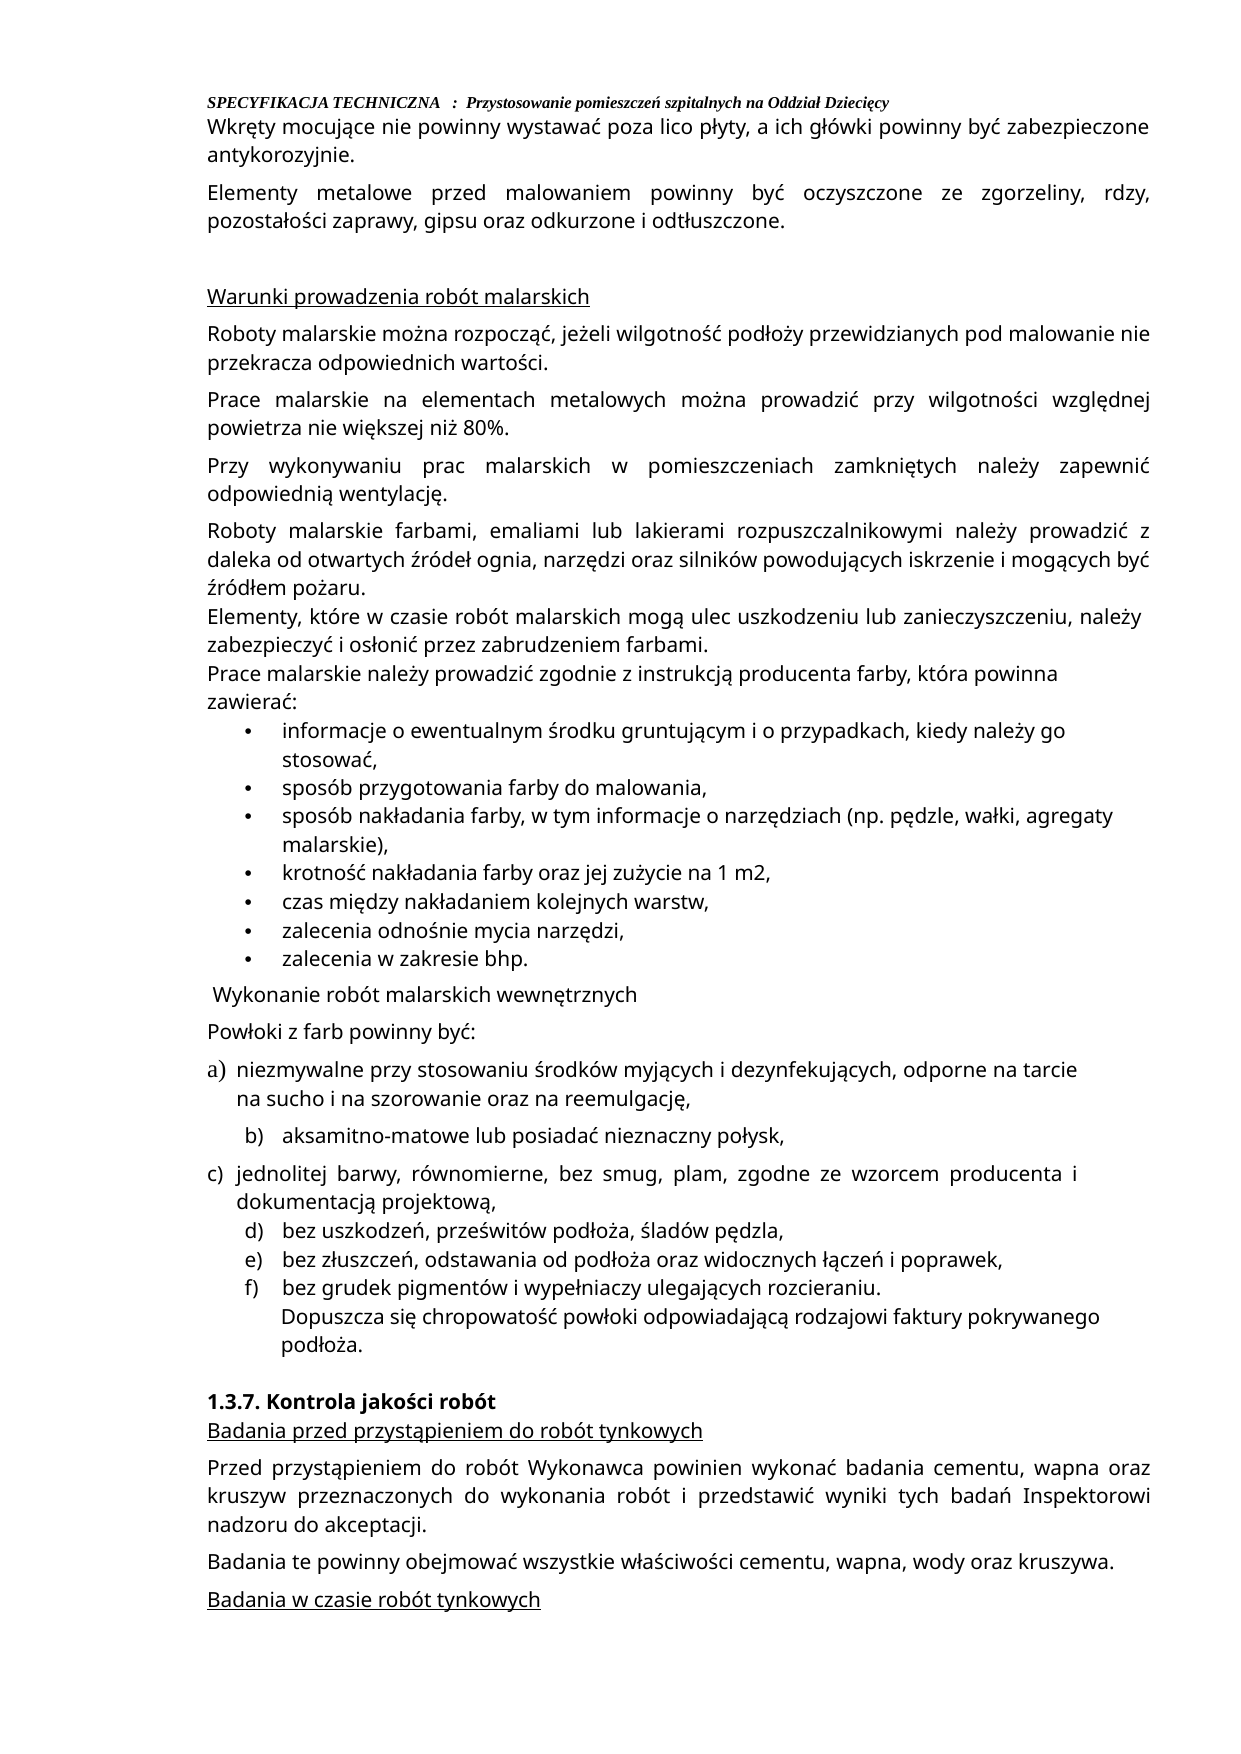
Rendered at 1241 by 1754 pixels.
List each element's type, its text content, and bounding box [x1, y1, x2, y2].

list sposób przygotowania farby do malowania, [244, 773, 1151, 802]
list zalecenia odnośnie mycia narzędzi, [244, 916, 1151, 944]
list czas między nakładaniem kolejnych warstw, [244, 887, 1151, 916]
list bez złuszczeń, odstawania od podłoża oraz widocznych łączeń i poprawek, [244, 1245, 1151, 1273]
list krotność nakładania farby oraz jej zużycie na 1 m2, [244, 858, 1151, 887]
list niezmywalne przy stosowaniu środków myjących i dezynfekujących, odporne na tarcie na sucho i na szorowanie oraz na reemulgację, [207, 1054, 1079, 1112]
list bez grudek pigmentów i wypełniaczy ulegających rozcieraniu. [244, 1273, 1151, 1302]
text Dopuszcza się chropowatość powłoki odpowiadającą rodzajowi faktury pokrywanego podłoża. [281, 1302, 1151, 1359]
text Przy wykonywaniu prac malarskich w pomieszczeniach zamkniętych należy zapewnić odpowiednią wentylację. [207, 451, 1151, 508]
text Warunki prowadzenia robót malarskich [207, 282, 1151, 310]
text Badania przed przystąpieniem do robót tynkowych [207, 1416, 1004, 1444]
list aksamitno-matowe lub posiadać nieznaczny połysk, [244, 1121, 1151, 1150]
text Powłoki z farb powinny być: [207, 1017, 1151, 1046]
text Prace malarskie należy prowadzić zgodnie z instrukcją producenta farby, która powinna zawierać: [207, 659, 1151, 716]
list zalecenia w zakresie bhp. [244, 944, 1151, 973]
text Elementy, które w czasie robót malarskich mogą ulec uszkodzeniu lub zanieczyszczeniu, należy zabezpieczyć i osłonić przez zabrudzeniem farbami. [207, 602, 1143, 659]
list bez uszkodzeń, prześwitów podłoża, śladów pędzla, [244, 1217, 1151, 1245]
list sposób nakładania farby, w tym informacje o narzędziach (np. pędzle, wałki, agregaty malarskie), [244, 802, 1151, 858]
text Badania w czasie robót tynkowych [207, 1585, 1151, 1613]
text Roboty malarskie farbami, emaliami lub lakierami rozpuszczalnikowymi należy prowadzić z daleka od otwartych źródeł ognia, narzędzi oraz silników powodujących iskrzenie i mogących być źródłem pożaru. [207, 517, 1151, 602]
list 1.3.7. Kontrola jakości robót [207, 1387, 1004, 1416]
text Badania te powinny obejmować wszystkie właściwości cementu, wapna, wody oraz kruszywa. [207, 1547, 1151, 1576]
text Roboty malarskie można rozpocząć, jeżeli wilgotność podłoży przewidzianych pod malowanie nie przekracza odpowiednich wartości. [207, 319, 1151, 376]
text Elementy metalowe przed malowaniem powinny być oczyszczone ze zgorzeliny, rdzy, pozostałości zaprawy, gipsu oraz odkurzone i odtłuszczone. [207, 178, 1151, 235]
text Prace malarskie na elementach metalowych można prowadzić przy wilgotności względnej powietrza nie większej niż 80%. [207, 385, 1151, 442]
text Wkręty mocujące nie powinny wystawać poza lico płyty, a ich główki powinny być zabezpieczone antykorozyjnie. [207, 112, 1151, 169]
text Przed przystąpieniem do robót Wykonawca powinien wykonać badania cementu, wapna oraz kruszyw przeznaczonych do wykonania robót i przedstawić wyniki tych badań Inspektorowi nadzoru do akceptacji. [207, 1453, 1151, 1538]
list informacje o ewentualnym środku gruntującym i o przypadkach, kiedy należy go stosować, [244, 716, 1151, 773]
text Wykonanie robót malarskich wewnętrznych [207, 980, 1151, 1008]
list jednolitej barwy, równomierne, bez smug, plam, zgodne ze wzorcem producenta i dokumentacją projektową, [207, 1159, 1079, 1216]
